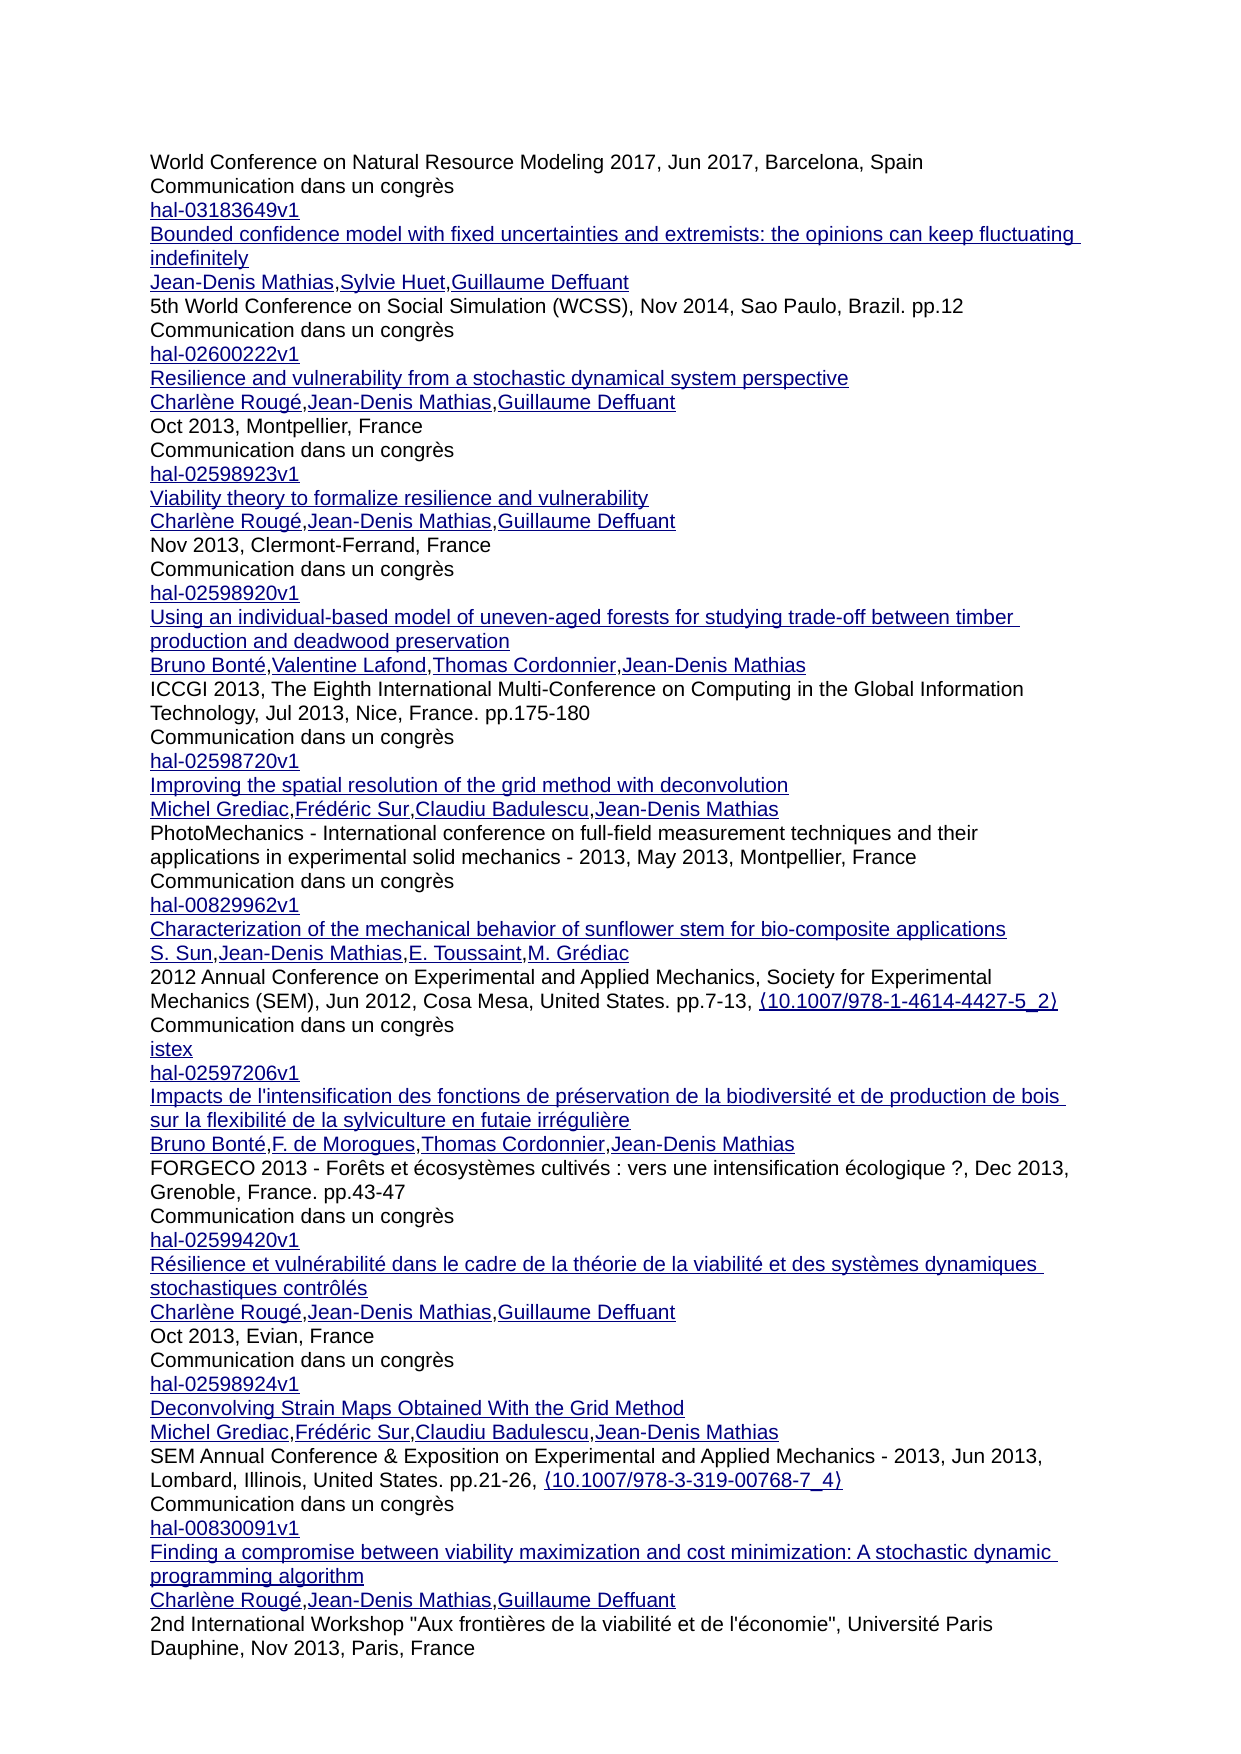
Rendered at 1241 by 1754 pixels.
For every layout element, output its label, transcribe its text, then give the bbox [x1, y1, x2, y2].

table_cell Impacts de l'intensification des fonctions de préservation de la biodiversité et de production de bois sur la flexibilité de la sylviculture en futaie irrégulière Bruno Bonté,F. de Morogues,Thomas Cordonnier,Jean-Denis Mathias FORGECO 2013 - Forêts et écosystèmes cultivés : vers une intensification écologique ?, Dec 2013, Grenoble, France. pp.43-47 Communication dans un congrès hal-02599420v1 [150, 1084, 1090, 1252]
table_cell Viability theory to formalize resilience and vulnerability Charlène Rougé,Jean-Denis Mathias,Guillaume Deffuant Nov 2013, Clermont-Ferrand, France Communication dans un congrès hal-02598920v1 [150, 485, 1090, 605]
table_cell Résilience et vulnérabilité dans le cadre de la théorie de la viabilité et des systèmes dynamiques stochastiques contrôlés Charlène Rougé,Jean-Denis Mathias,Guillaume Deffuant Oct 2013, Evian, France Communication dans un congrès hal-02598924v1 [150, 1252, 1090, 1396]
table_cell Bounded confidence model with fixed uncertainties and extremists: the opinions can keep fluctuating indefinitely Jean-Denis Mathias,Sylvie Huet,Guillaume Deffuant 5th World Conference on Social Simulation (WCSS), Nov 2014, Sao Paulo, Brazil. pp.12 Communication dans un congrès hal-02600222v1 [150, 222, 1090, 366]
table_cell Characterization of the mechanical behavior of sunflower stem for bio-composite applications S. Sun,Jean-Denis Mathias,E. Toussaint,M. Grédiac 2012 Annual Conference on Experimental and Applied Mechanics, Society for Experimental Mechanics (SEM), Jun 2012, Cosa Mesa, United States. pp.7-13, ⟨10.1007/978-1-4614-4427-5_2⟩ Communication dans un congrès istex hal-02597206v1 [150, 917, 1090, 1084]
table_cell Improving the spatial resolution of the grid method with deconvolution Michel Grediac,Frédéric Sur,Claudiu Badulescu,Jean-Denis Mathias PhotoMechanics - International conference on full-field measurement techniques and their applications in experimental solid mechanics - 2013, May 2013, Montpellier, France Communication dans un congrès hal-00829962v1 [150, 773, 1090, 917]
table_cell World Conference on Natural Resource Modeling 2017, Jun 2017, Barcelona, Spain Communication dans un congrès hal-03183649v1 [150, 150, 1090, 222]
table_cell Resilience and vulnerability from a stochastic dynamical system perspective Charlène Rougé,Jean-Denis Mathias,Guillaume Deffuant Oct 2013, Montpellier, France Communication dans un congrès hal-02598923v1 [150, 366, 1090, 485]
table_cell Deconvolving Strain Maps Obtained With the Grid Method Michel Grediac,Frédéric Sur,Claudiu Badulescu,Jean-Denis Mathias SEM Annual Conference & Exposition on Experimental and Applied Mechanics - 2013, Jun 2013, Lombard, Illinois, United States. pp.21-26, ⟨10.1007/978-3-319-00768-7_4⟩ Communication dans un congrès hal-00830091v1 [150, 1396, 1090, 1539]
table_cell Finding a compromise between viability maximization and cost minimization: A stochastic dynamic programming algorithm Charlène Rougé,Jean-Denis Mathias,Guillaume Deffuant 2nd International Workshop "Aux frontières de la viabilité et de l'économie", Université Paris Dauphine, Nov 2013, Paris, France [150, 1540, 1090, 1659]
table_cell Using an individual-based model of uneven-aged forests for studying trade-off between timber production and deadwood preservation Bruno Bonté,Valentine Lafond,Thomas Cordonnier,Jean-Denis Mathias ICCGI 2013, The Eighth International Multi-Conference on Computing in the Global Information Technology, Jul 2013, Nice, France. pp.175-180 Communication dans un congrès hal-02598720v1 [150, 605, 1090, 773]
